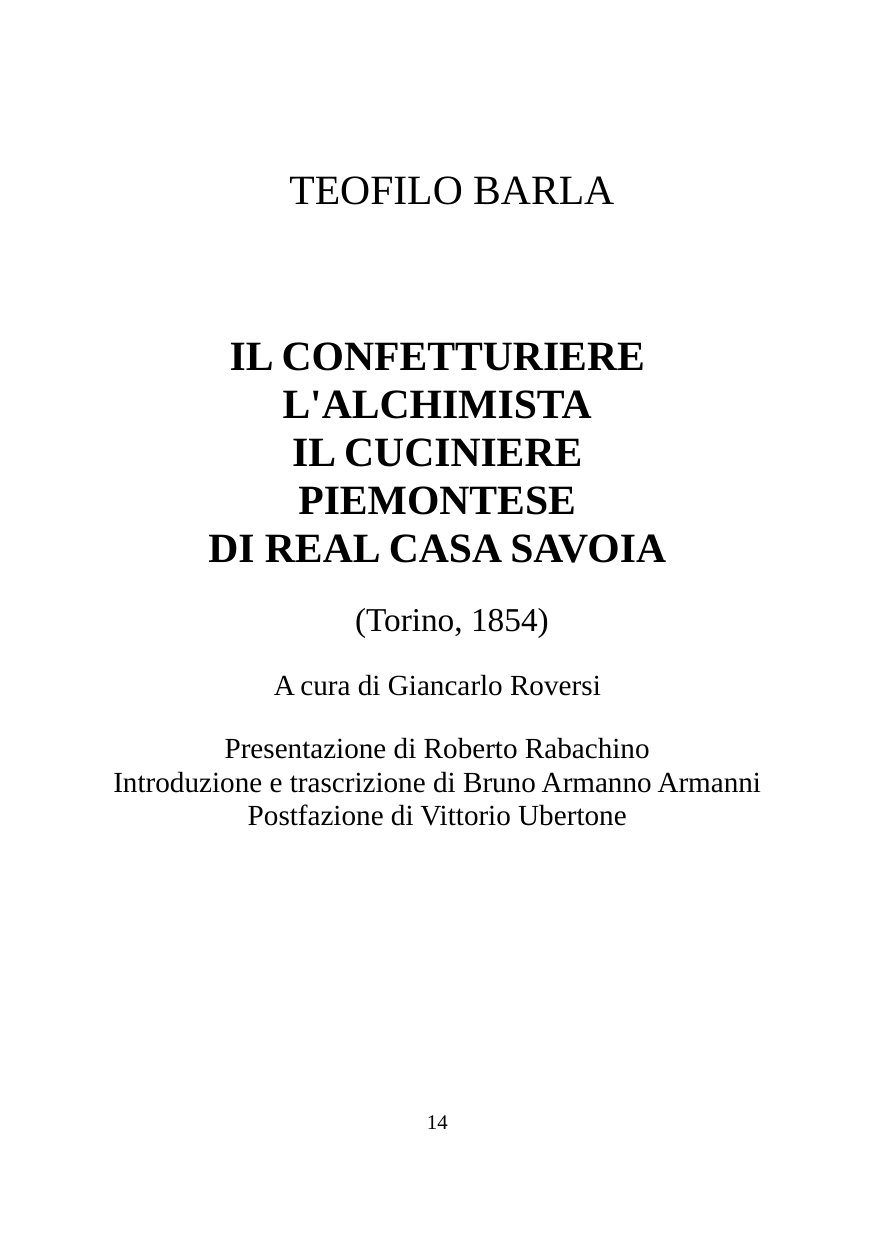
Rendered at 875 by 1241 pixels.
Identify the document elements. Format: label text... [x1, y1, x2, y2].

text (Torino, 1854) [106, 600, 768, 639]
text Presentazione di Roberto Rabachino Introduzione e trascrizione di Bruno Armanno Armanni Postfazione di Vittorio Ubertone [106, 731, 768, 832]
text A cura di Giancarlo Roversi [106, 668, 768, 702]
subtitle IL CONFETTURIERE L'ALCHIMISTA IL CUCINIERE PIEMONTESE DI REAL CASA SAVOIA [106, 331, 768, 571]
text TEOFILO BARLA [106, 165, 768, 213]
